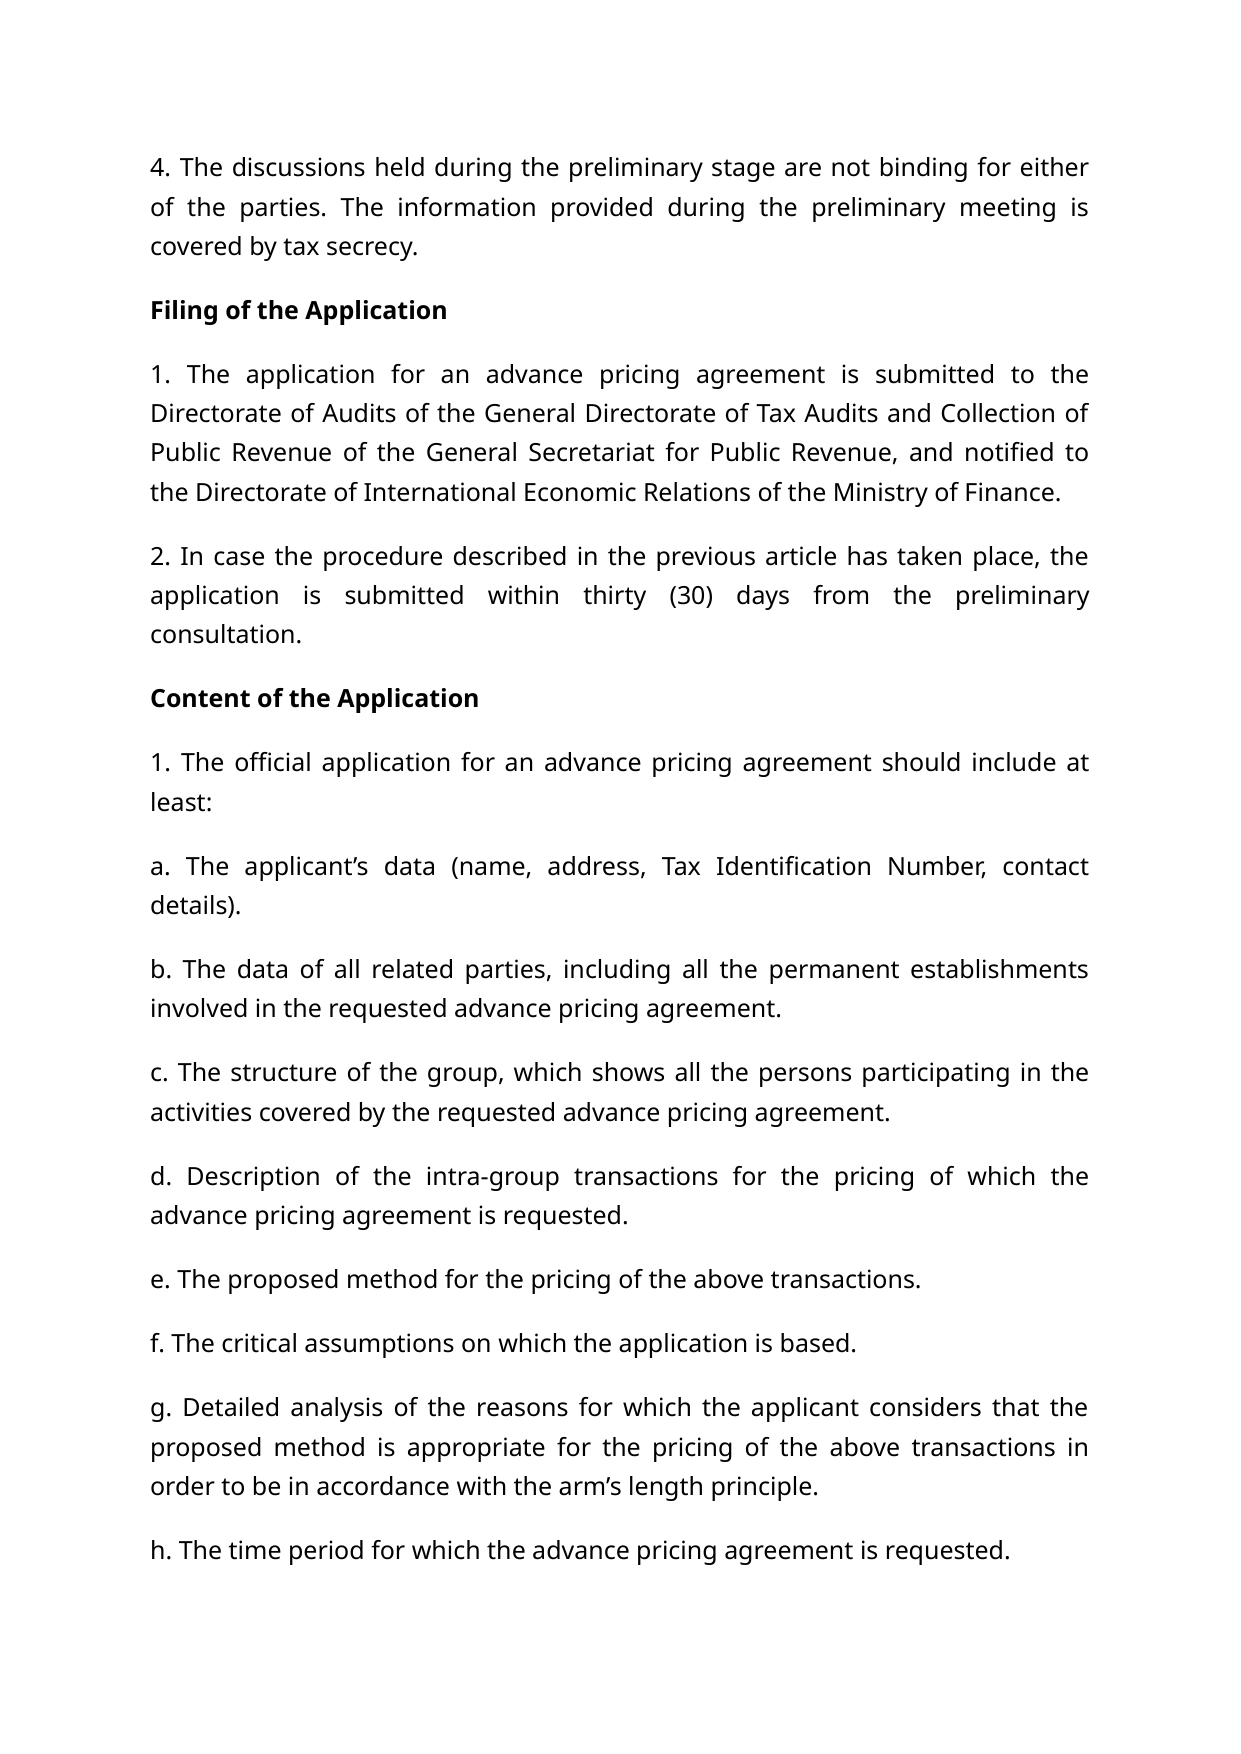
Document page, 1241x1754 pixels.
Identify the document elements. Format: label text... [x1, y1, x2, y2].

text c. The structure of the group, which shows all the persons participating in the activities covered by the requested advance pricing agreement. [150, 1055, 1090, 1128]
text 1. The application for an advance pricing agreement is submitted to the Directorate of Audits of the General Directorate of Tax Audits and Collection of Public Revenue of the General Secretariat for Public Revenue, and notified to the Directorate of International Economic Relations of the Ministry of Finance. [150, 357, 1090, 508]
text Content of the Application [150, 681, 1090, 715]
text e. The proposed method for the pricing of the above transactions. [150, 1262, 1090, 1296]
text d. Description of the intra-group transactions for the pricing of which the advance pricing agreement is requested. [150, 1158, 1090, 1232]
text 1. The official application for an advance pricing agreement should include at least: [150, 745, 1090, 818]
text 2. In case the procedure described in the previous article has taken place, the application is submitted within thirty (30) days from the preliminary consultation. [150, 538, 1090, 651]
text h. The time period for which the advance pricing agreement is requested. [150, 1532, 1090, 1567]
text g. Detailed analysis of the reasons for which the applicant considers that the proposed method is appropriate for the pricing of the above transactions in order to be in accordance with the arm’s length principle. [150, 1390, 1090, 1502]
text 4. The discussions held during the preliminary stage are not binding for either of the parties. The information provided during the preliminary meeting is covered by tax secrecy. [150, 150, 1090, 262]
text b. The data of all related parties, including all the permanent establishments involved in the requested advance pricing agreement. [150, 952, 1090, 1025]
text Filing of the Application [150, 292, 1090, 327]
text a. The applicant’s data (name, address, Tax Identification Number, contact details). [150, 848, 1090, 922]
text f. The critical assumptions on which the application is based. [150, 1326, 1090, 1360]
